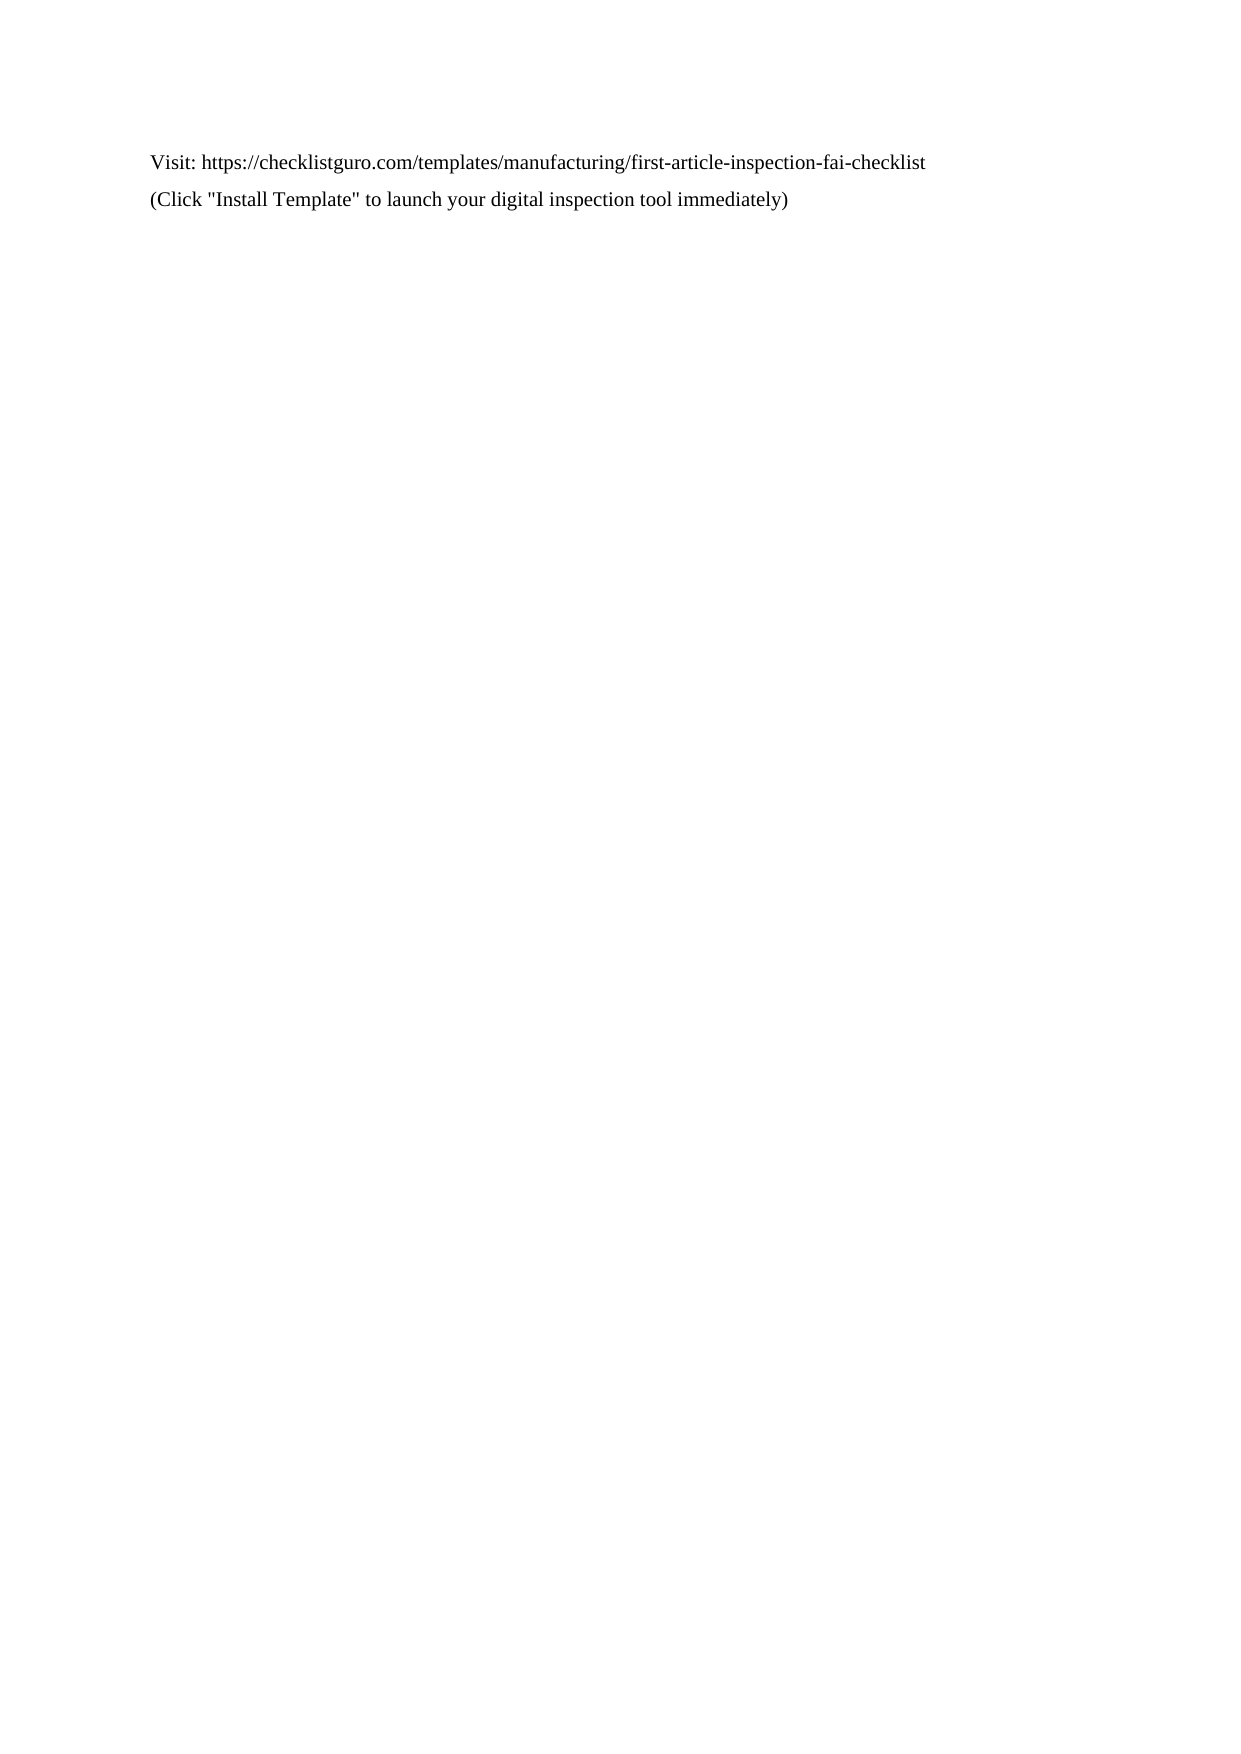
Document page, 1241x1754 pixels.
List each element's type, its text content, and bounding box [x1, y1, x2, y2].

text Visit: https://checklistguro.com/templates/manufacturing/first-article-inspection-fai-checklist [150, 150, 1090, 174]
text (Click "Install Template" to launch your digital inspection tool immediately) [150, 187, 1090, 211]
